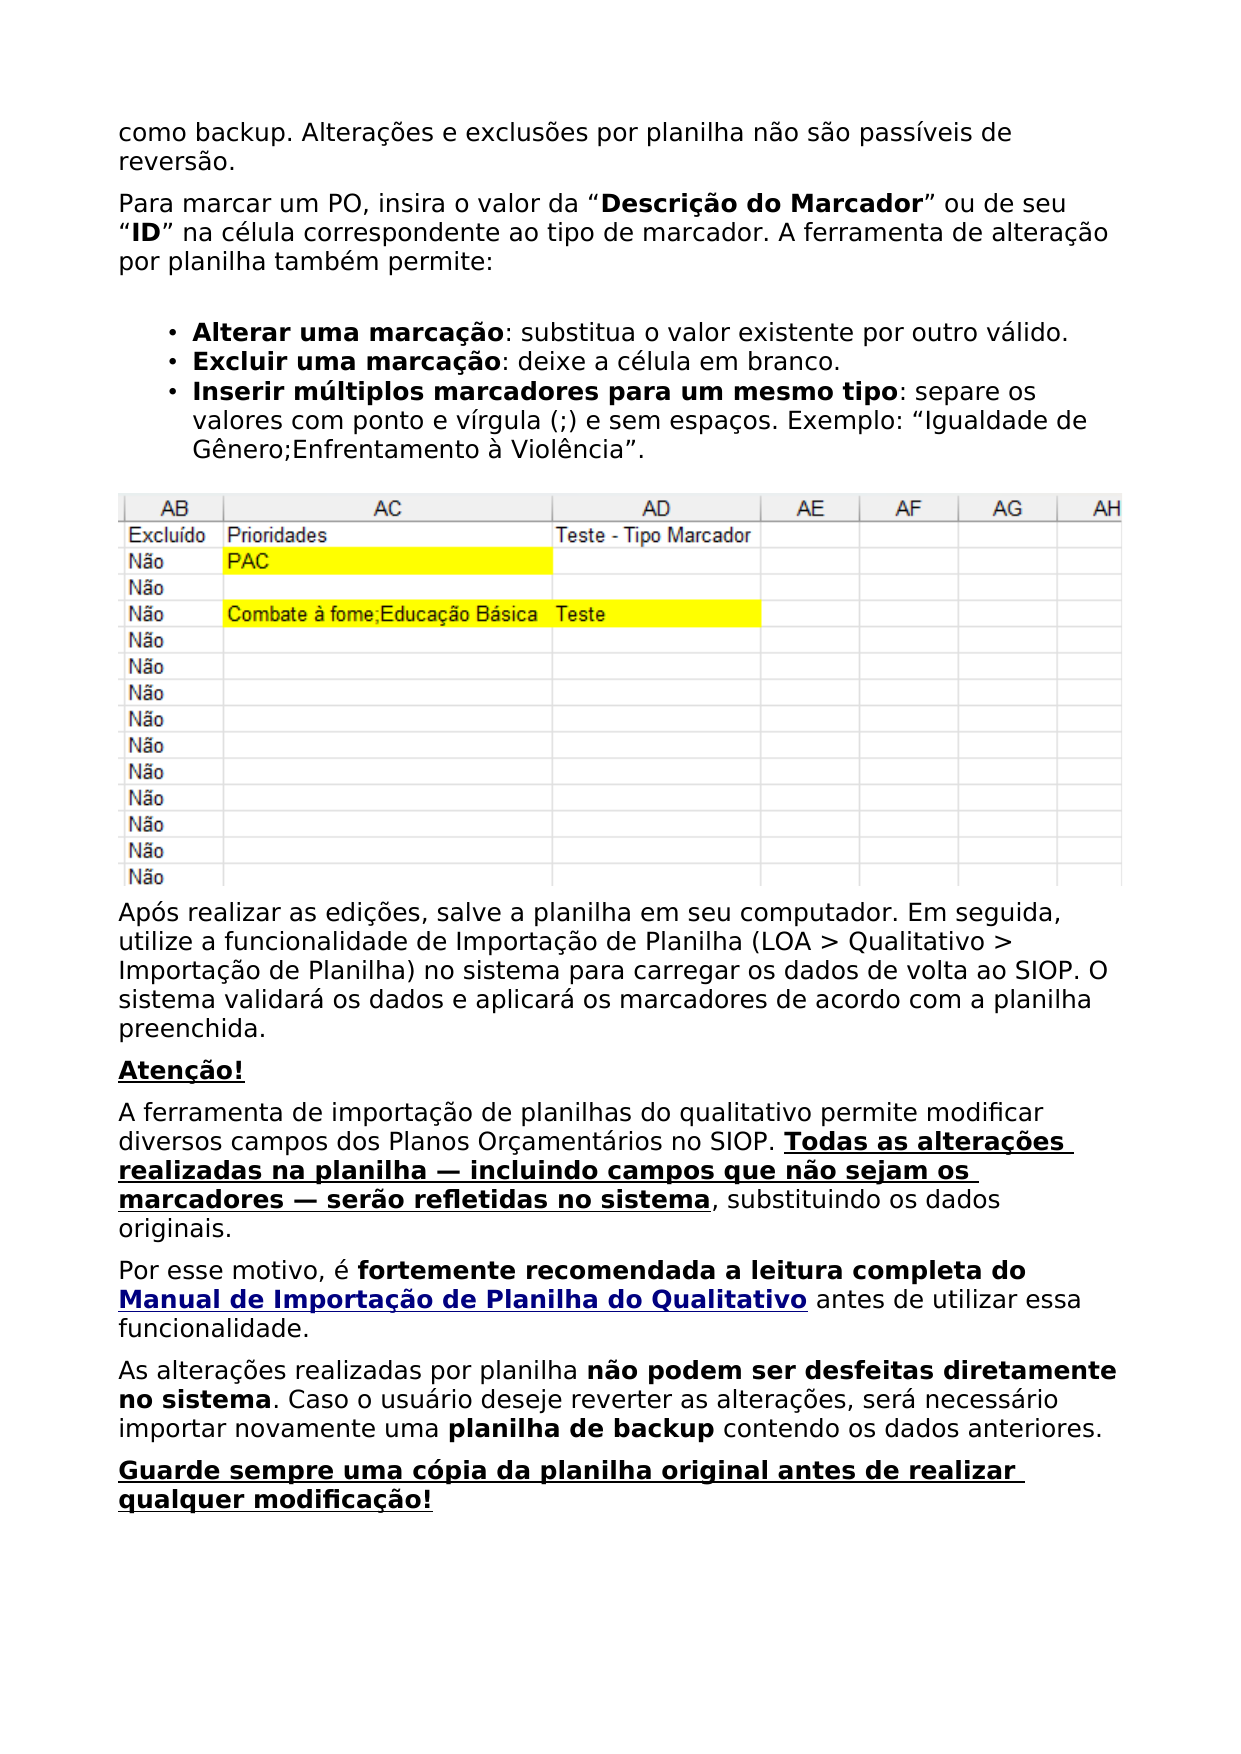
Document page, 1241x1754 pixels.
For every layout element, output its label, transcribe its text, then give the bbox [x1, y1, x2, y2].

list Inserir múltiplos marcadores para um mesmo tipo: separe os valores com ponto e vírgula (;) e sem espaços. Exemplo: “Igualdade de Gênero;Enfrentamento à Violência”. [177, 377, 1122, 464]
list Excluir uma marcação: deixe a célula em branco. [177, 348, 1122, 377]
text Guarde sempre uma cópia da planilha original antes de realizar qualquer modificação! [118, 1456, 1122, 1514]
text Atenção! [118, 1056, 1122, 1085]
text Após realizar as edições, salve a planilha em seu computador. Em seguida, utilize a funcionalidade de Importação de Planilha (LOA > Qualitativo > Importação de Planilha) no sistema para carregar os dados de volta ao SIOP. O sistema validará os dados e aplicará os marcadores de acordo com a planilha preenchida. [118, 898, 1122, 1044]
list Alterar uma marcação: substitua o valor existente por outro válido. [177, 318, 1122, 348]
text Por esse motivo, é fortemente recomendada a leitura completa do Manual de Importação de Planilha do Qualitativo antes de utilizar essa funcionalidade. [118, 1256, 1122, 1344]
picture [118, 493, 1123, 886]
text Para marcar um PO, insira o valor da “Descrição do Marcador” ou de seu “ID” na célula correspondente ao tipo de marcador. A ferramenta de alteração por planilha também permite: [118, 189, 1122, 276]
text A ferramenta de importação de planilhas do qualitativo permite modificar diversos campos dos Planos Orçamentários no SIOP. Todas as alterações realizadas na planilha — incluindo campos que não sejam os marcadores — serão refletidas no sistema, substituindo os dados originais. [118, 1098, 1122, 1244]
text como backup. Alterações e exclusões por planilha não são passíveis de reversão. [118, 118, 1122, 176]
text As alterações realizadas por planilha não podem ser desfeitas diretamente no sistema. Caso o usuário deseje reverter as alterações, será necessário importar novamente uma planilha de backup contendo os dados anteriores. [118, 1356, 1122, 1444]
